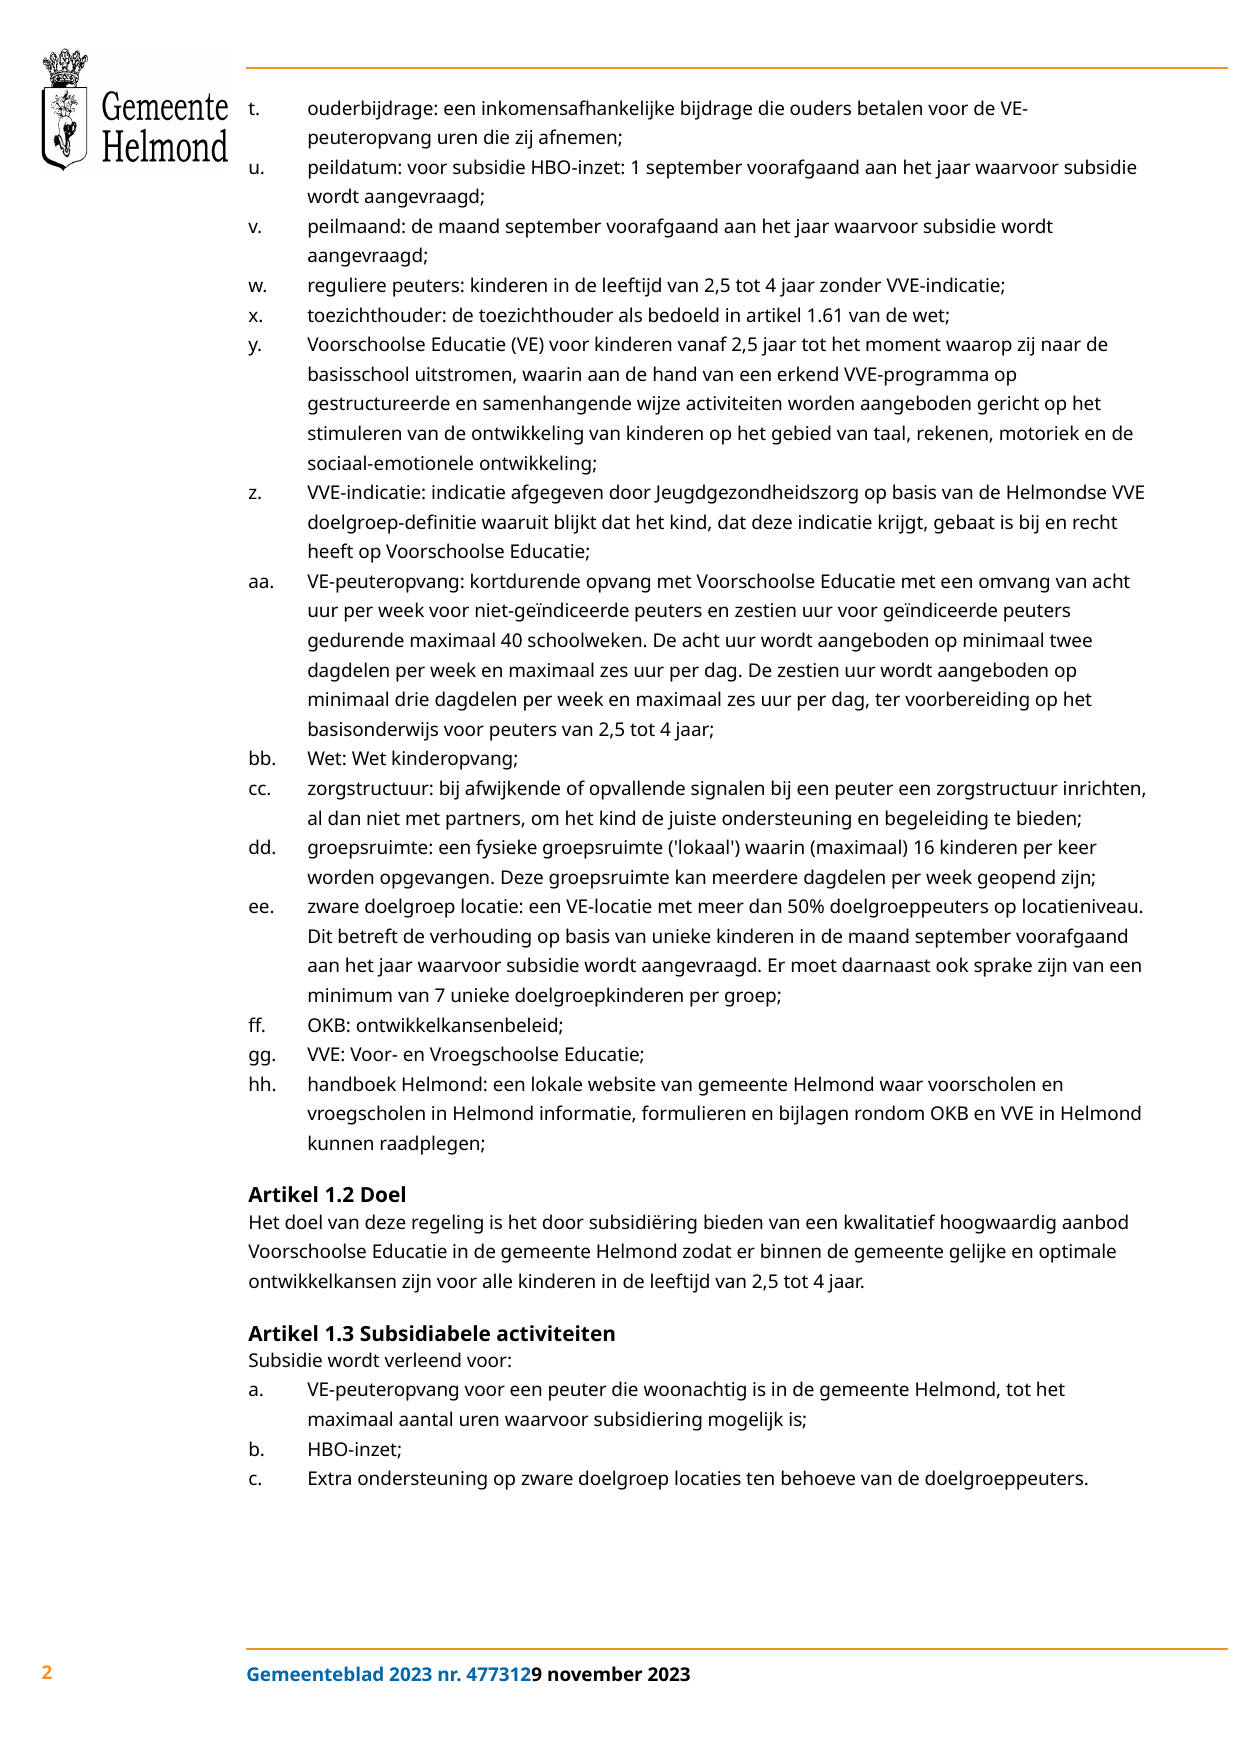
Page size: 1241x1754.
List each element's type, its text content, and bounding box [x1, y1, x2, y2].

list ouderbijdrage: een inkomensafhankelijke bijdrage die ouders betalen voor de VE-peuteropvang uren die zij afnemen; [248, 95, 1152, 150]
list VE-peuteropvang: kortdurende opvang met Voorschoolse Educatie met een omvang van acht uur per week voor niet-geïndiceerde peuters en zestien uur voor geïndiceerde peuters gedurende maximaal 40 schoolweken. De acht uur wordt aangeboden op minimaal twee dagdelen per week en maximaal zes uur per dag. De zestien uur wordt aangeboden op minimaal drie dagdelen per week en maximaal zes uur per dag, ter voorbereiding op het basisonderwijs voor peuters van 2,5 tot 4 jaar; [248, 568, 1152, 742]
text Artikel 1.3 Subsidiabele activiteiten [248, 1319, 1152, 1347]
list VE-peuteropvang voor een peuter die woonachtig is in de gemeente Helmond, tot het maximaal aantal uren waarvoor subsidiering mogelijk is; [248, 1377, 1152, 1432]
picture [41, 47, 231, 172]
text Subsidie wordt verleend voor: [248, 1347, 1152, 1373]
list zorgstructuur: bij afwijkende of opvallende signalen bij een peuter een zorgstructuur inrichten, al dan niet met partners, om het kind de juiste ondersteuning en begeleiding te bieden; [248, 775, 1152, 831]
list Extra ondersteuning op zware doelgroep locaties ten behoeve van de doelgroeppeuters. [248, 1465, 1152, 1491]
list reguliere peuters: kinderen in de leeftijd van 2,5 tot 4 jaar zonder VVE-indicatie; [248, 272, 1152, 298]
list VVE-indicatie: indicatie afgegeven door Jeugdgezondheidszorg op basis van de Helmondse VVE doelgroep-definitie waaruit blijkt dat het kind, dat deze indicatie krijgt, gebaat is bij en recht heeft op Voorschoolse Educatie; [248, 479, 1152, 564]
list Wet: Wet kinderopvang; [248, 746, 1152, 771]
list Voorschoolse Educatie (VE) voor kinderen vanaf 2,5 jaar tot het moment waarop zij naar de basisschool uitstromen, waarin aan de hand van een erkend VVE-programma op gestructureerde en samenhangende wijze activiteiten worden aangeboden gericht op het stimuleren van de ontwikkeling van kinderen op het gebied van taal, rekenen, motoriek en de sociaal-emotionele ontwikkeling; [248, 331, 1152, 476]
list groepsruimte: een fysieke groepsruimte ('lokaal') waarin (maximaal) 16 kinderen per keer worden opgevangen. Deze groepsruimte kan meerdere dagdelen per week geopend zijn; [248, 834, 1152, 890]
list VVE: Voor- en Vroegschoolse Educatie; [248, 1041, 1152, 1067]
list peilmaand: de maand september voorafgaand aan het jaar waarvoor subsidie wordt aangevraagd; [248, 213, 1152, 268]
list zware doelgroep locatie: een VE-locatie met meer dan 50% doelgroeppeuters op locatieniveau. Dit betreft de verhouding op basis van unieke kinderen in de maand september voorafgaand aan het jaar waarvoor subsidie wordt aangevraagd. Er moet daarnaast ook sprake zijn van een minimum van 7 unieke doelgroepkinderen per groep; [248, 893, 1152, 1008]
list handboek Helmond: een lokale website van gemeente Helmond waar voorscholen en vroegscholen in Helmond informatie, formulieren en bijlagen rondom OKB en VVE in Helmond kunnen raadplegen; [248, 1071, 1152, 1156]
text Artikel 1.2 Doel [248, 1181, 1152, 1209]
list peildatum: voor subsidie HBO-inzet: 1 september voorafgaand aan het jaar waarvoor subsidie wordt aangevraagd; [248, 154, 1152, 209]
list toezichthouder: de toezichthouder als bedoeld in artikel 1.61 van de wet; [248, 302, 1152, 328]
list HBO-inzet; [248, 1436, 1152, 1462]
text Het doel van deze regeling is het door subsidiëring bieden van een kwalitatief hoogwaardig aanbod Voorschoolse Educatie in de gemeente Helmond zodat er binnen de gemeente gelijke en optimale ontwikkelkansen zijn voor alle kinderen in de leeftijd van 2,5 tot 4 jaar. [248, 1209, 1152, 1294]
list OKB: ontwikkelkansenbeleid; [248, 1012, 1152, 1038]
